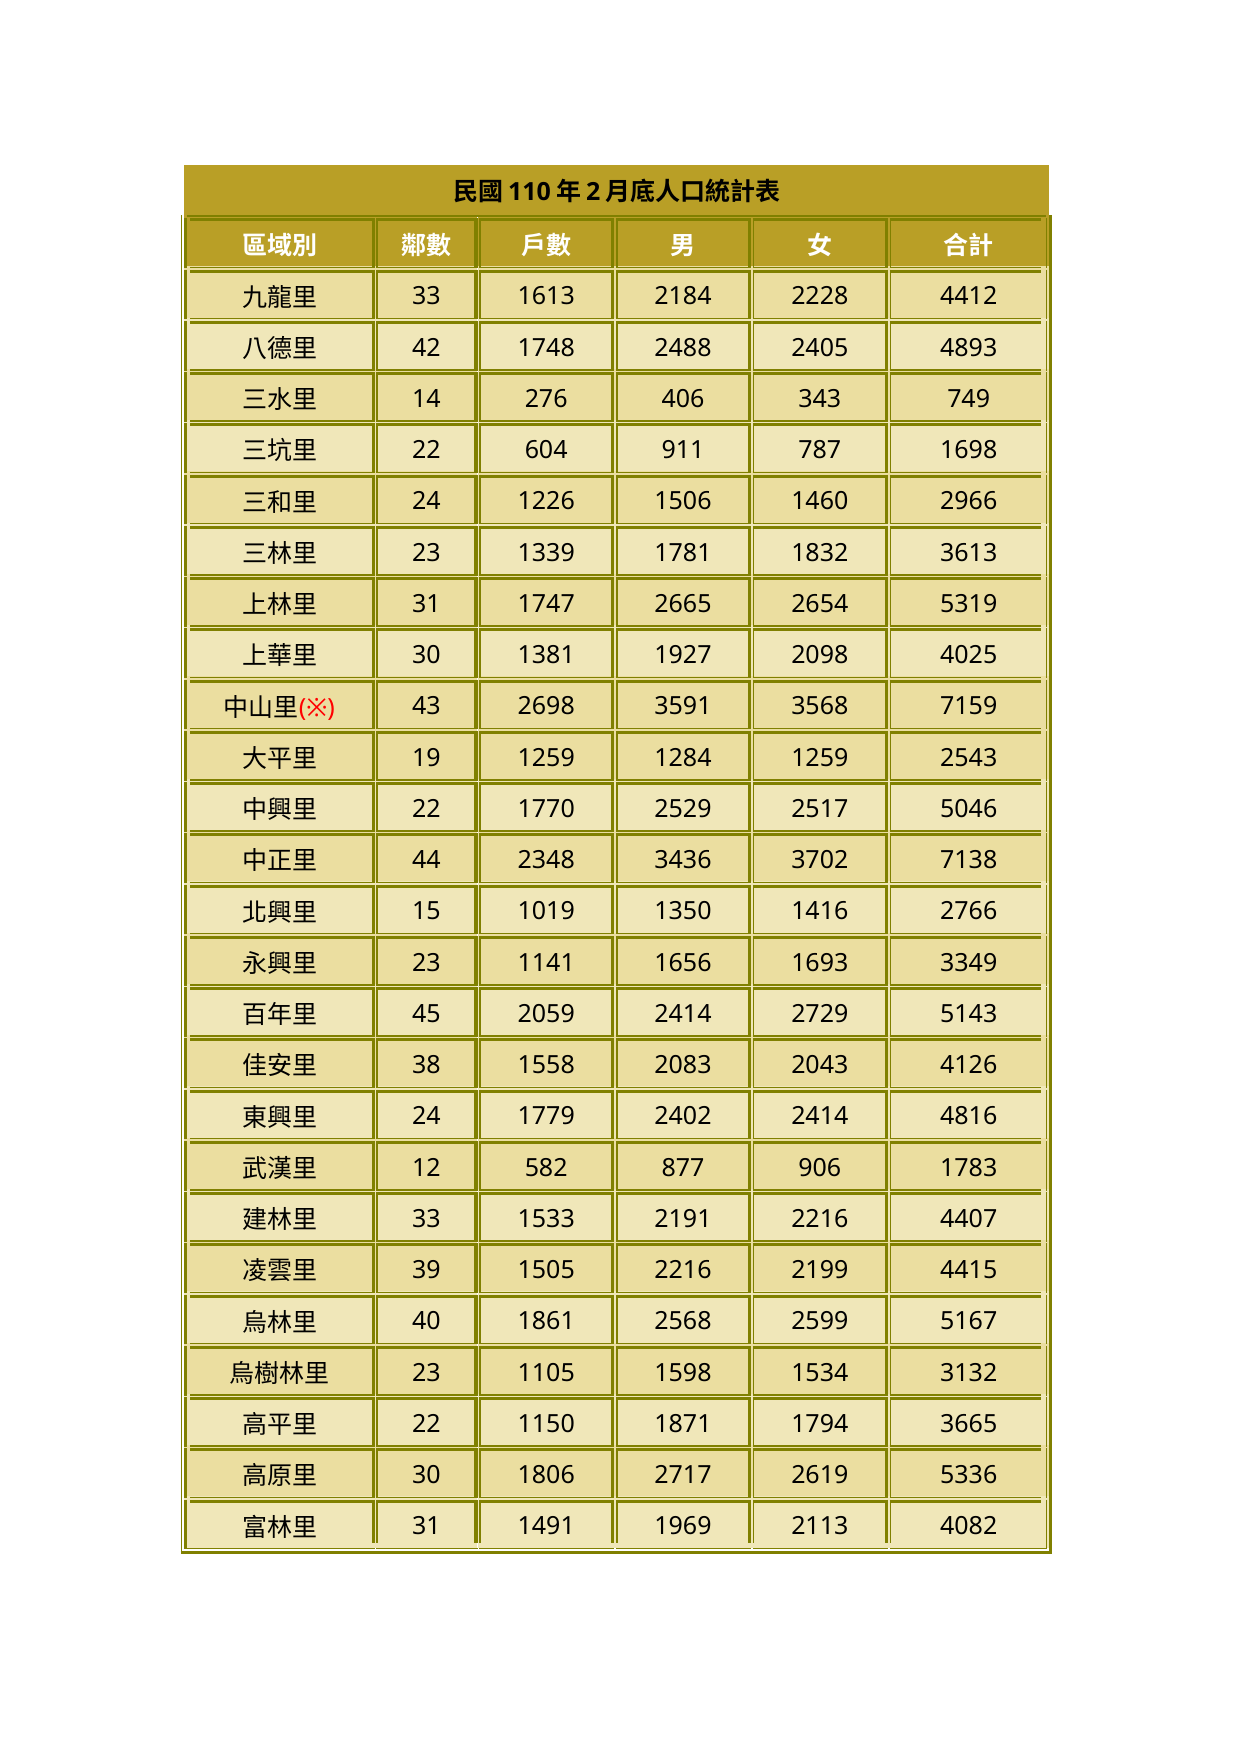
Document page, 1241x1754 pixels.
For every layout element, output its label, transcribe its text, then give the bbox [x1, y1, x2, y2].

table_cell 2966 [888, 471, 1049, 523]
table_cell 高平里 [184, 1394, 375, 1445]
table_cell 1861 [481, 1298, 611, 1343]
table_cell 22 [378, 785, 474, 830]
table_cell 大平里 [184, 728, 375, 779]
table_cell 2059 [481, 990, 611, 1035]
table_cell 43 [378, 683, 474, 728]
table_cell 2184 [618, 273, 748, 318]
table_cell 2228 [754, 273, 885, 318]
table_cell 1779 [481, 1093, 611, 1138]
table_cell 5046 [888, 779, 1049, 830]
table_cell 1613 [481, 273, 611, 318]
table_cell 2191 [618, 1195, 748, 1240]
table_cell 4816 [888, 1086, 1049, 1138]
table_cell 1693 [754, 939, 885, 984]
table_cell 2083 [618, 1041, 748, 1086]
table_cell 276 [481, 375, 611, 420]
table_cell 1506 [618, 478, 748, 523]
table_cell 38 [378, 1041, 474, 1086]
table_cell 1781 [618, 529, 748, 574]
table_cell 合計 [888, 215, 1049, 266]
table_cell 4412 [888, 266, 1049, 318]
table_cell 1871 [618, 1400, 748, 1445]
table_cell 2543 [888, 728, 1049, 779]
table_cell 1748 [481, 324, 611, 369]
table_cell 3349 [888, 933, 1049, 984]
table_cell 40 [378, 1298, 474, 1343]
table_cell 31 [378, 580, 474, 625]
table_cell 24 [378, 478, 474, 523]
table_cell 九龍里 [184, 266, 375, 318]
table_cell 749 [888, 369, 1049, 420]
table_cell 烏樹林里 [184, 1343, 375, 1394]
table_cell 2698 [481, 683, 611, 728]
table_cell 39 [378, 1246, 474, 1291]
table_cell 三水里 [184, 369, 375, 420]
table_cell 1381 [481, 631, 611, 676]
table_cell 406 [618, 375, 748, 420]
table_cell 4082 [888, 1496, 1049, 1548]
table_cell 906 [754, 1144, 885, 1189]
table_cell 3613 [888, 523, 1049, 574]
table_cell 30 [378, 1451, 474, 1496]
table_cell 1747 [481, 580, 611, 625]
table_cell 三坑里 [184, 420, 375, 471]
table_cell 4126 [888, 1035, 1049, 1086]
table_cell 23 [378, 1349, 474, 1394]
table_cell 4407 [888, 1189, 1049, 1240]
table_cell 4893 [888, 318, 1049, 369]
table_cell 中山里(※) [184, 676, 375, 728]
table_cell 3568 [754, 683, 885, 728]
table_cell 343 [754, 375, 885, 420]
table_cell 1927 [618, 631, 748, 676]
table_cell 佳安里 [184, 1035, 375, 1086]
table_cell 5319 [888, 574, 1049, 625]
table_cell 2517 [754, 785, 885, 830]
table_cell 22 [378, 1400, 474, 1445]
table_cell 高原里 [184, 1445, 375, 1496]
table_cell 5143 [888, 984, 1049, 1035]
table_cell 787 [754, 426, 885, 471]
table_cell 24 [378, 1093, 474, 1138]
table_cell 2729 [754, 990, 885, 1035]
table_cell 30 [378, 631, 474, 676]
table_cell 5336 [888, 1445, 1049, 1496]
table_cell 582 [481, 1144, 611, 1189]
table_cell 4025 [888, 625, 1049, 676]
table_cell 7159 [888, 676, 1049, 728]
table_cell 中正里 [184, 830, 375, 881]
table_cell 1698 [888, 420, 1049, 471]
table_cell 2665 [618, 580, 748, 625]
table_cell 23 [378, 529, 474, 574]
table_cell 1416 [754, 888, 885, 933]
table_cell 7138 [888, 830, 1049, 881]
table_cell 19 [378, 734, 474, 779]
table_cell 2654 [754, 580, 885, 625]
table_cell 2199 [754, 1246, 885, 1291]
table_cell 1832 [754, 529, 885, 574]
table_cell 三和里 [184, 471, 375, 523]
table_cell 1141 [481, 939, 611, 984]
table_cell 1969 [614, 1496, 751, 1548]
table_cell 1558 [481, 1041, 611, 1086]
table_cell 2568 [618, 1298, 748, 1343]
table_cell 2216 [618, 1246, 748, 1291]
table_cell 33 [378, 273, 474, 318]
table_cell 1460 [754, 478, 885, 523]
table_cell 604 [481, 426, 611, 471]
table_cell 男 [618, 221, 748, 266]
table_cell 1783 [888, 1138, 1049, 1189]
table_cell 12 [378, 1144, 474, 1189]
table_cell 1339 [481, 529, 611, 574]
table_cell 鄰數 [378, 221, 474, 266]
table_cell 區域別 [184, 215, 375, 266]
table_cell 33 [378, 1195, 474, 1240]
table_cell 1656 [618, 939, 748, 984]
table_cell 2402 [618, 1093, 748, 1138]
table_cell 3436 [618, 836, 748, 881]
table_cell 2113 [751, 1496, 888, 1548]
table_cell 2619 [754, 1451, 885, 1496]
table_cell 877 [618, 1144, 748, 1189]
table_cell 百年里 [184, 984, 375, 1035]
table_cell 3132 [888, 1343, 1049, 1394]
table_cell 北興里 [184, 881, 375, 933]
table_cell 1019 [481, 888, 611, 933]
table_cell 15 [378, 888, 474, 933]
table_cell 2405 [754, 324, 885, 369]
table_cell 22 [378, 426, 474, 471]
table_cell 1505 [481, 1246, 611, 1291]
table_cell 永興里 [184, 933, 375, 984]
table_cell 武漢里 [184, 1138, 375, 1189]
table_cell 2098 [754, 631, 885, 676]
table_cell 3702 [754, 836, 885, 881]
table_cell 45 [378, 990, 474, 1035]
table_cell 2599 [754, 1298, 885, 1343]
table_cell 上林里 [184, 574, 375, 625]
table_cell 1534 [754, 1349, 885, 1394]
table_cell 2529 [618, 785, 748, 830]
table_cell 三林里 [184, 523, 375, 574]
table_cell 1150 [481, 1400, 611, 1445]
table_cell 2717 [618, 1451, 748, 1496]
table_cell 2766 [888, 881, 1049, 933]
table_cell 建林里 [184, 1189, 375, 1240]
table_cell 中興里 [184, 779, 375, 830]
table_cell 2216 [754, 1195, 885, 1240]
table_cell 2414 [618, 990, 748, 1035]
table_cell 1806 [481, 1451, 611, 1496]
table_cell 1491 [478, 1496, 614, 1548]
table_cell 1259 [481, 734, 611, 779]
table_header 民國110年2月底人口統計表 [184, 165, 1049, 215]
table_cell 14 [378, 375, 474, 420]
table_cell 1598 [618, 1349, 748, 1394]
table_cell 1105 [481, 1349, 611, 1394]
table_cell 23 [378, 939, 474, 984]
table_cell 戶數 [481, 221, 611, 266]
table_cell 42 [378, 324, 474, 369]
table_cell 911 [618, 426, 748, 471]
table_cell 東興里 [184, 1086, 375, 1138]
table_cell 1533 [481, 1195, 611, 1240]
table_cell 女 [754, 221, 885, 266]
table_cell 1226 [481, 478, 611, 523]
table_cell 44 [378, 836, 474, 881]
table_cell 烏林里 [184, 1291, 375, 1343]
table_cell 凌雲里 [184, 1240, 375, 1291]
table_cell 1350 [618, 888, 748, 933]
table_cell 八德里 [184, 318, 375, 369]
table_cell 3665 [888, 1394, 1049, 1445]
table_cell 1794 [754, 1400, 885, 1445]
table_cell 31 [375, 1496, 477, 1548]
table_cell 富林里 [184, 1496, 375, 1548]
table_cell 4415 [888, 1240, 1049, 1291]
table_cell 2348 [481, 836, 611, 881]
table_cell 2043 [754, 1041, 885, 1086]
table_cell 1770 [481, 785, 611, 830]
table_cell 5167 [888, 1291, 1049, 1343]
table_cell 3591 [618, 683, 748, 728]
table_cell 1259 [754, 734, 885, 779]
table_cell 1284 [618, 734, 748, 779]
table_cell 2414 [754, 1093, 885, 1138]
table_cell 2488 [618, 324, 748, 369]
table_cell 上華里 [184, 625, 375, 676]
